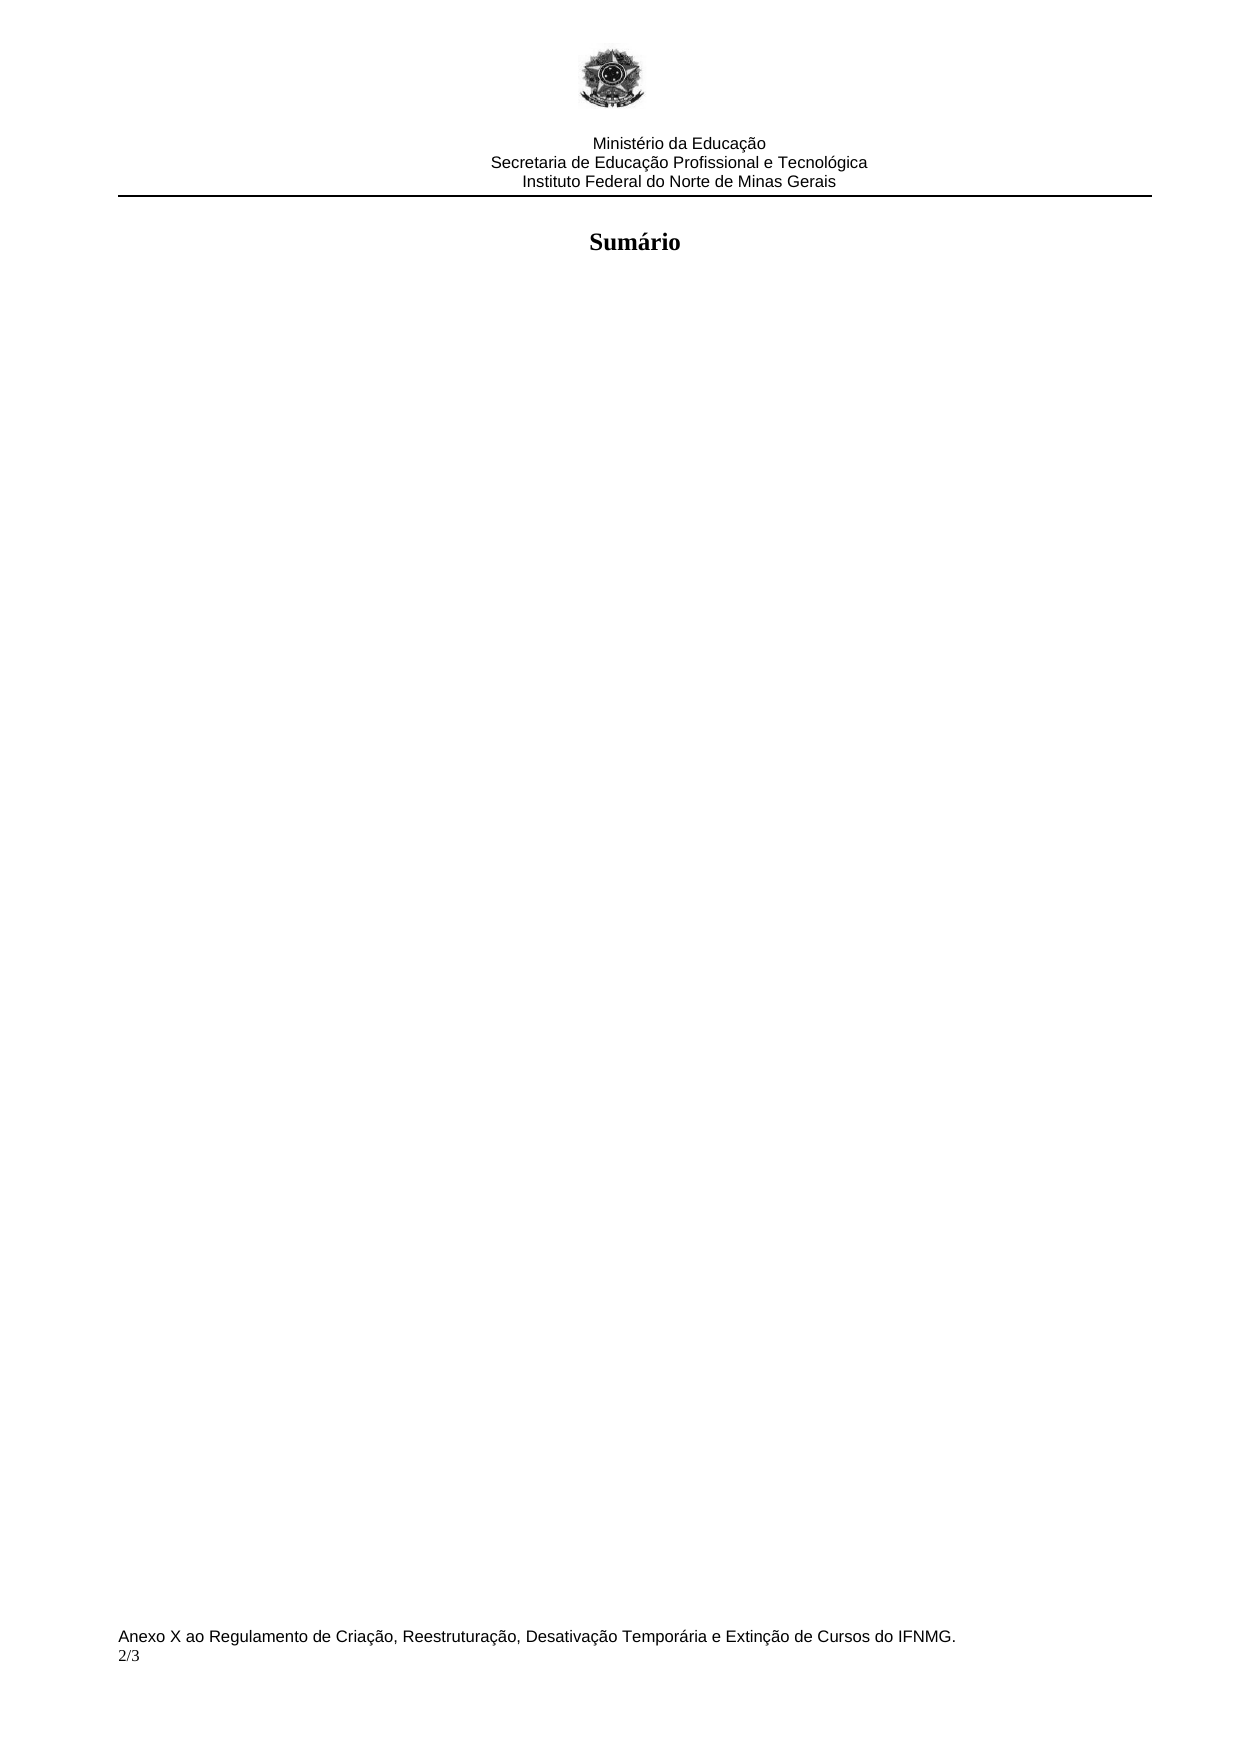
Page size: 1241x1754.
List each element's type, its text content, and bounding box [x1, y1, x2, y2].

text Sumário [118, 227, 1152, 255]
